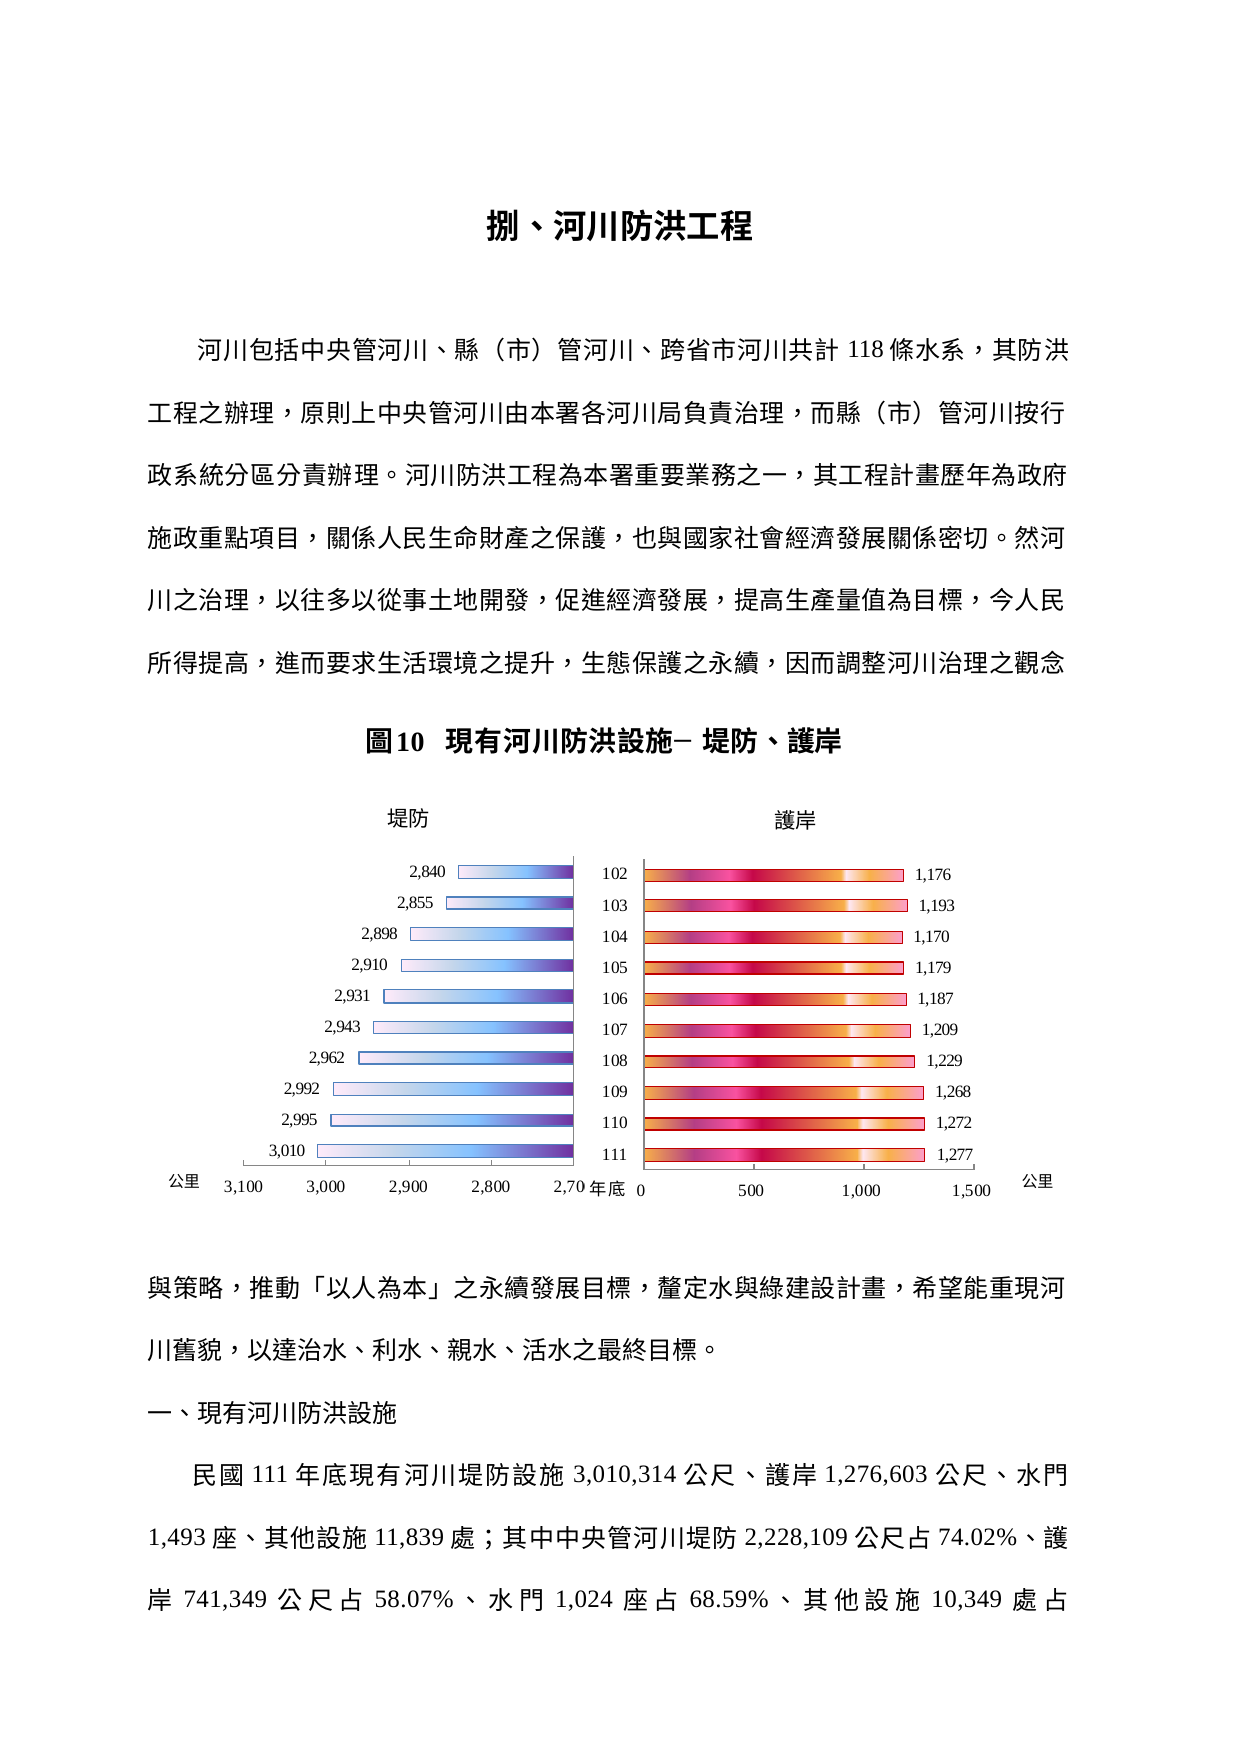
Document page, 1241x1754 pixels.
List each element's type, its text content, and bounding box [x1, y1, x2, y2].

text 民國111年底現有河川堤防設施3,010,314公尺、護岸1,276,603公尺、水門1,493座、其他設施11,839處；其中中央管河川堤防2,228,109公尺占74.02%、護岸741,349公尺占58.07%、水門1,024座占68.59%、其他設施10,349處占 [148, 1432, 1069, 1619]
text 一、現有河川防洪設施 [148, 1369, 1069, 1432]
text 捌、河川防洪工程 [148, 182, 1069, 244]
text 河川包括中央管河川、縣（市）管河川、跨省市河川共計118條水系，其防洪工程之辦理，原則上中央管河川由本署各河川局負責治理，而縣（市）管河川按行政系統分區分責辦理。河川防洪工程為本署重要業務之一，其工程計畫歷年為政府施政重點項目，關係人民生命財產之保護，也與國家社會經濟發展關係密切。然河川之治理，以往多以從事土地開發，促進經濟發展，提高生產量值為目標，今人民所得提高，進而要求生活環境之提升，生態保護之永續，因而調整河川治理之觀念與策略，推動「以人為本」之永續發展目標，釐定水與綠建設計畫，希望能重現河川舊貌，以達治水、利水、親水、活水之最終目標。 [148, 307, 1069, 1369]
